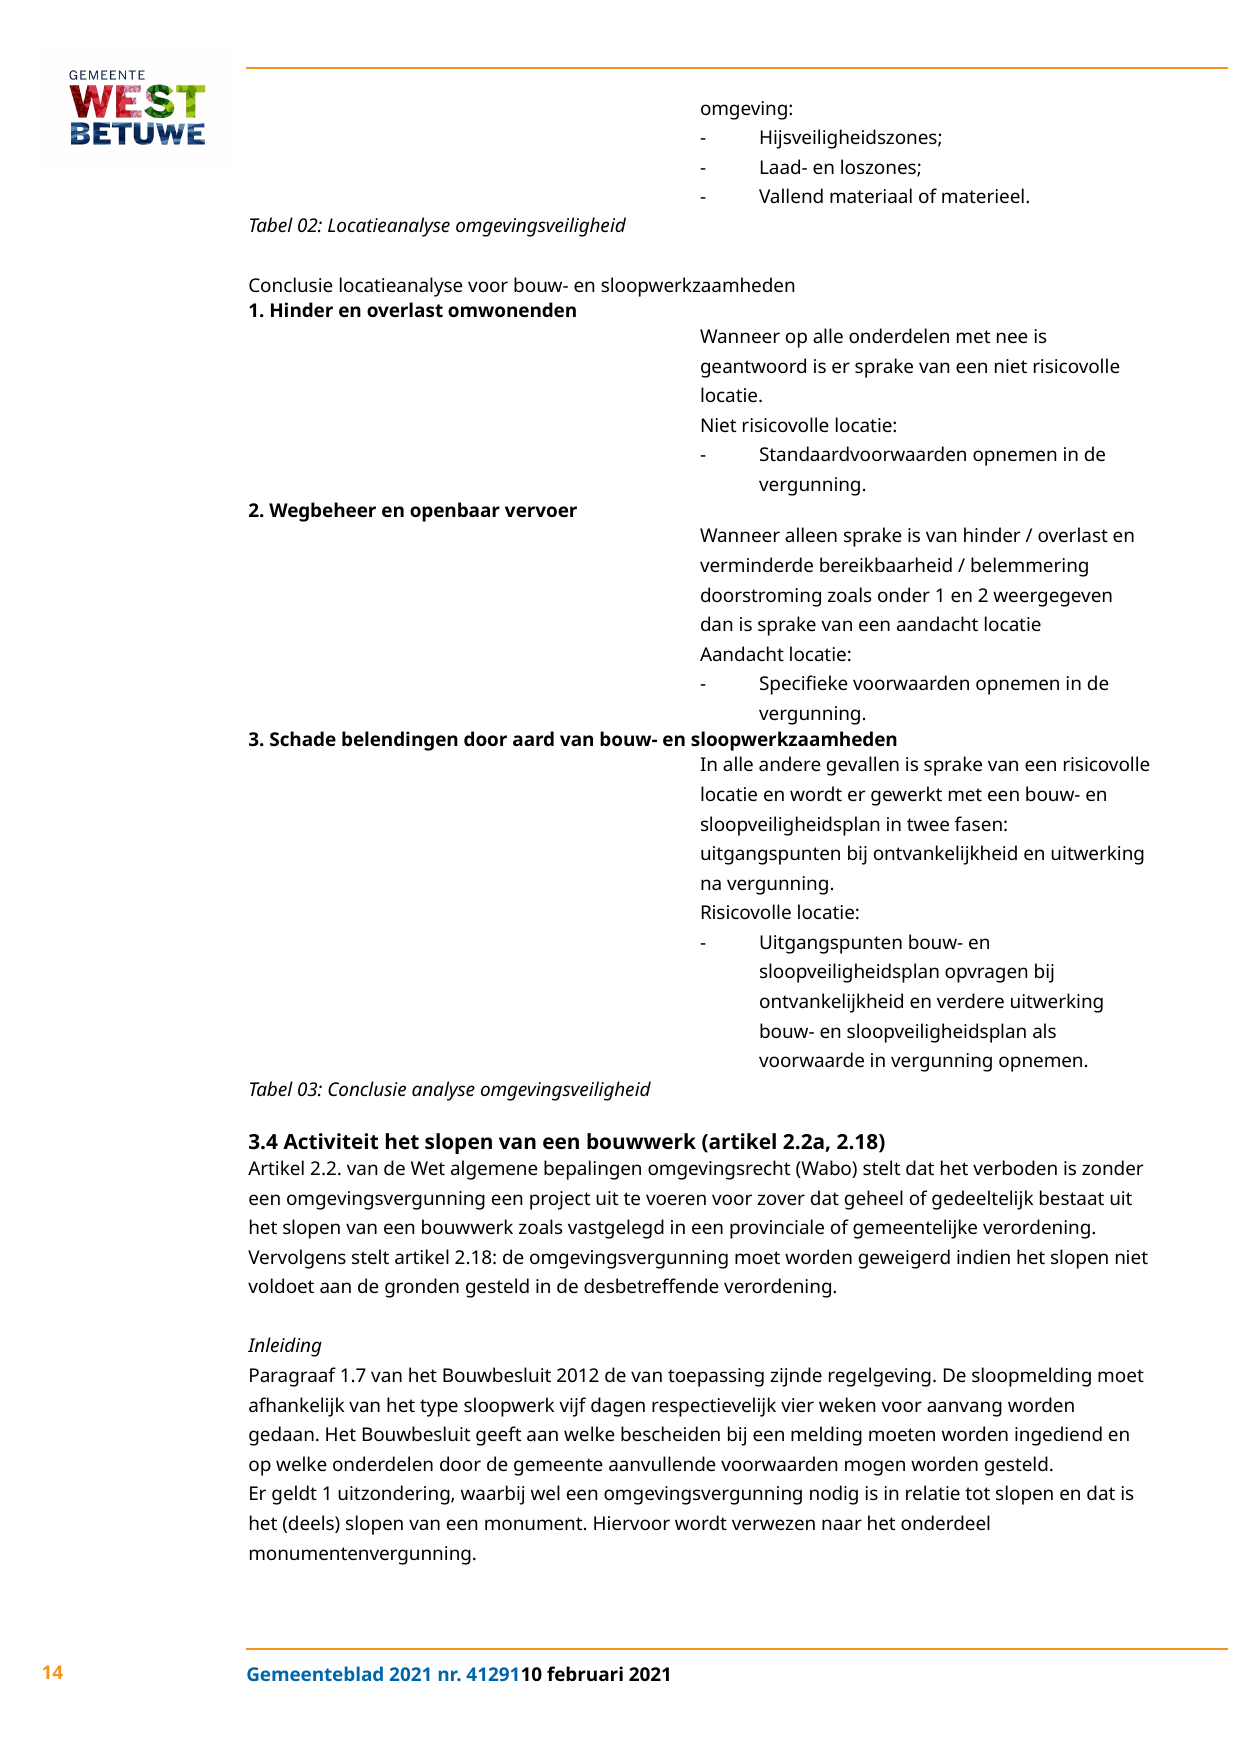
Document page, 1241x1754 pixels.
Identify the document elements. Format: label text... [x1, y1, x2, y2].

picture [41, 47, 231, 172]
table_cell [248, 752, 700, 1073]
table_cell Wanneer alleen sprake is van hinder / overlast en verminderde bereikbaarheid / belemmering doorstroming zoals onder 1 en 2 weergegeven dan is sprake van een aandacht locatie Aandacht locatie: Specifieke voorwaarden opnemen in de vergunning. [700, 523, 1152, 726]
text Paragraaf 1.7 van het Bouwbesluit 2012 de van toepassing zijnde regelgeving. De sloopmelding moet afhankelijk van het type sloopwerk vijf dagen respectievelijk vier weken voor aanvang worden gedaan. Het Bouwbesluit geeft aan welke bescheiden bij een melding moeten worden ingediend en op welke onderdelen door de gemeente aanvullende voorwaarden mogen worden gesteld. [248, 1362, 1152, 1477]
text 3.4 Activiteit het slopen van een bouwwerk (artikel 2.2a, 2.18) [248, 1127, 1152, 1155]
text Tabel 03: Conclusie analyse omgevingsveiligheid [248, 1076, 1152, 1102]
table_cell omgeving: Hijsveiligheidszones; Laad- en loszones; Vallend materiaal of materieel. [700, 95, 1152, 209]
text Vervolgens stelt artikel 2.18: de omgevingsvergunning moet worden geweigerd indien het slopen niet voldoet aan de gronden gesteld in de desbetreffende verordening. [248, 1244, 1152, 1299]
table_cell [248, 523, 700, 726]
table_cell In alle andere gevallen is sprake van een risicovolle locatie en wordt er gewerkt met een bouw- en sloopveiligheidsplan in twee fasen: uitgangspunten bij ontvankelijkheid en uitwerking na vergunning. Risicovolle locatie: Uitgangspunten bouw- en sloopveiligheidsplan opvragen bij ontvankelijkheid en verdere uitwerking bouw- en sloopveiligheidsplan als voorwaarde in vergunning opnemen. [700, 752, 1152, 1073]
text Artikel 2.2. van de Wet algemene bepalingen omgevingsrecht (Wabo) stelt dat het verboden is zonder een omgevingsvergunning een project uit te voeren voor zover dat geheel of gedeeltelijk bestaat uit het slopen van een bouwwerk zoals vastgelegd in een provinciale of gemeentelijke verordening. [248, 1155, 1152, 1240]
table_cell 3. Schade belendingen door aard van bouw- en sloopwerkzaamheden [248, 726, 1152, 752]
table_cell 2. Wegbeheer en openbaar vervoer [248, 497, 1152, 523]
text Er geldt 1 uitzondering, waarbij wel een omgevingsvergunning nodig is in relatie tot slopen en dat is het (deels) slopen van een monument. Hiervoor wordt verwezen naar het onderdeel monumentenvergunning. [248, 1481, 1152, 1566]
table_header Conclusie locatieanalyse voor bouw- en sloopwerkzaamheden [248, 272, 1152, 297]
table_cell [248, 95, 700, 209]
table_cell Wanneer op alle onderdelen met nee is geantwoord is er sprake van een niet risicovolle locatie. Niet risicovolle locatie: Standaardvoorwaarden opnemen in de vergunning. [700, 323, 1152, 497]
text Inleiding [248, 1333, 1152, 1358]
table_cell [248, 323, 700, 497]
table_cell 1. Hinder en overlast omwonenden [248, 298, 1152, 323]
text Tabel 02: Locatieanalyse omgevingsveiligheid [248, 212, 1152, 238]
